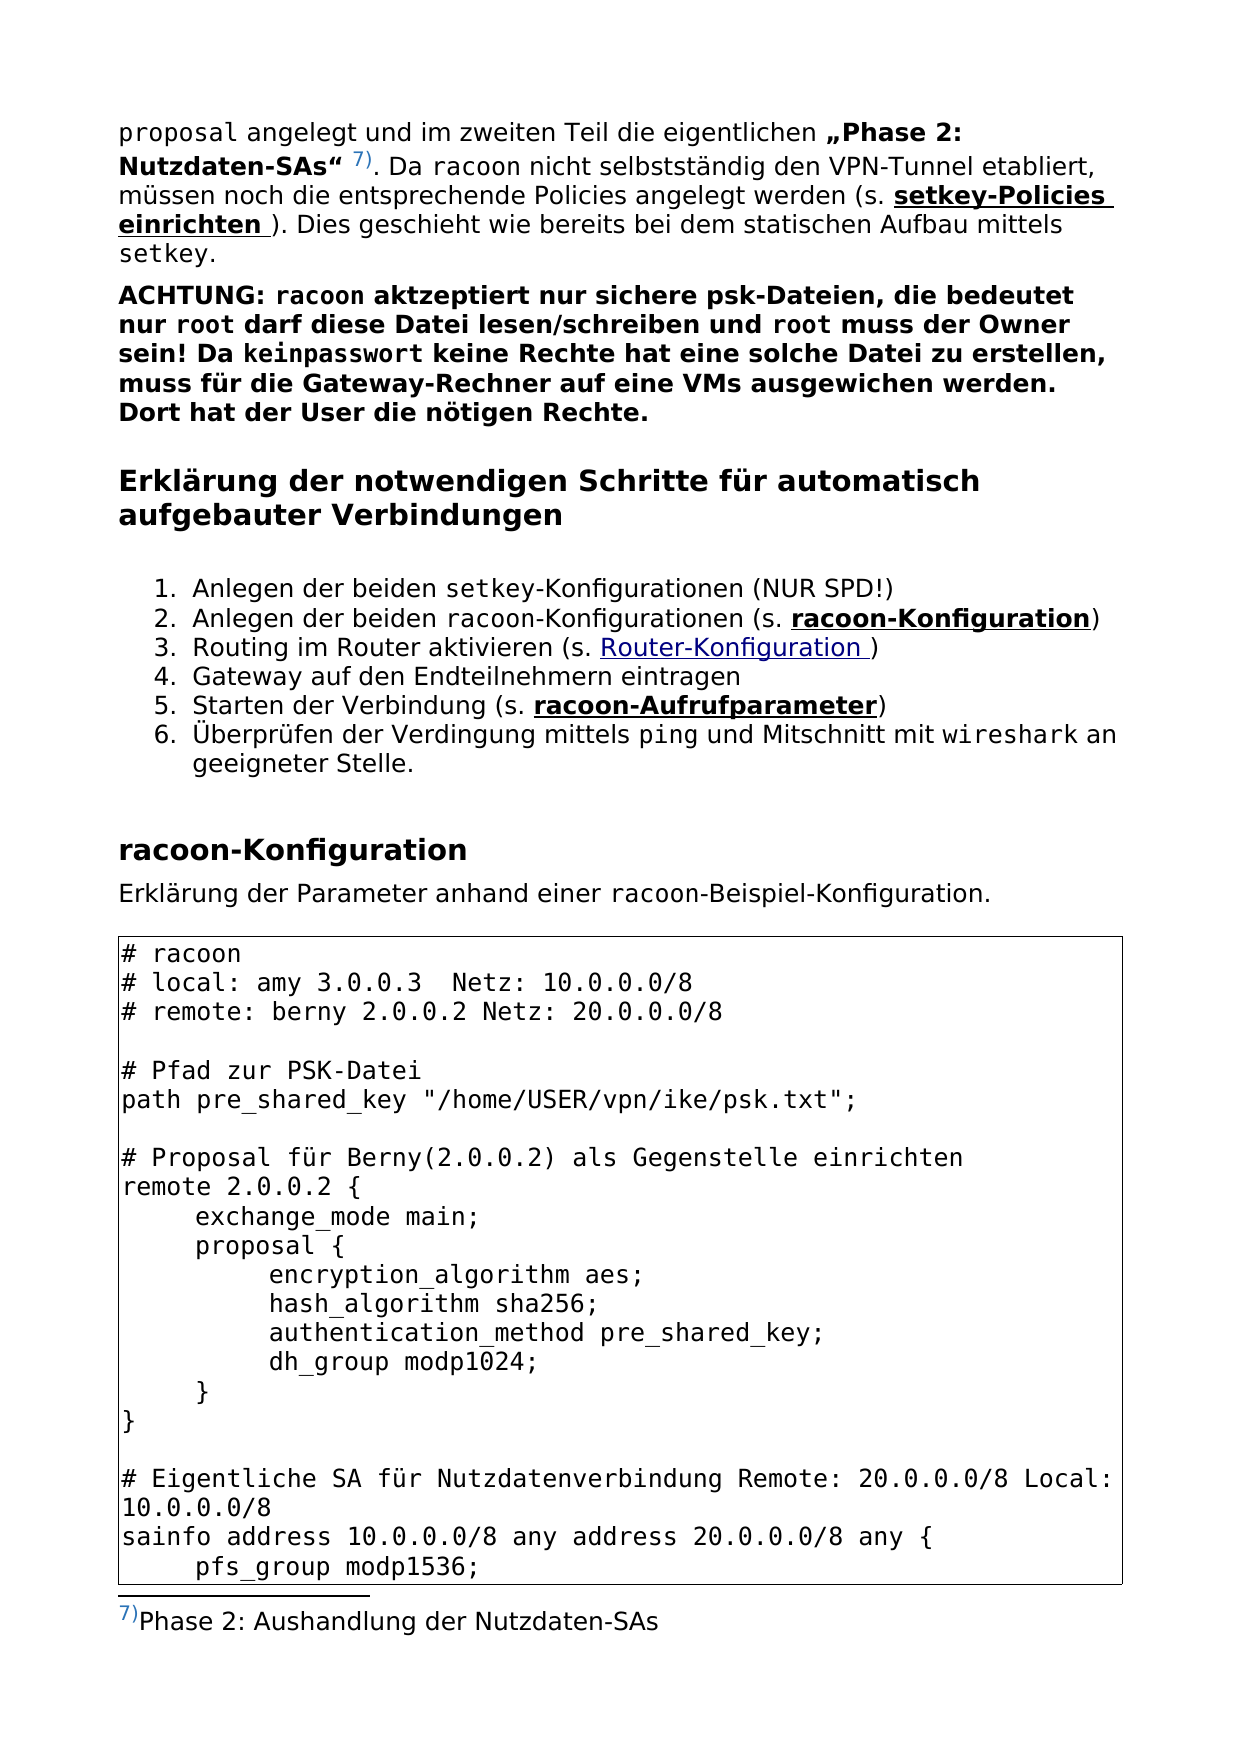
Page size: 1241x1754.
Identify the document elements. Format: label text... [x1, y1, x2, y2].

list Gateway auf den Endteilnehmern eintragen [177, 662, 1122, 691]
list Routing im Router aktivieren (s. Router-Konfiguration ) [177, 633, 1122, 662]
text Das statische Anlegen der SAs (vgl. add-Befehl unter setkey-SAs) ist bei einer automatische Aushandlung überflüssig, da die notwendigen SAs über IKE automatisch ausgehandelt werden. Das Tool racoon startet auf Anfrage eine IPsec-Verbindung mittels IKE. racoon benötigt zunächst eine racoon-eigene Konfigurationsdatei in der die Eckdaten für die „Phase 1: IKE-SAs“ als proposal angelegt und im zweiten Teil die eigentlichen „Phase 2: Nutzdaten-SAs“ . Da racoon nicht selbstständig den VPN-Tunnel etabliert, müssen noch die entsprechende Policies angelegt werden (s. setkey-Policies einrichten ). Dies geschieht wie bereits bei dem statischen Aufbau mittels setkey. [118, 118, 1122, 269]
text ACHTUNG: racoon aktzeptiert nur sichere psk-Dateien, die bedeutet nur root darf diese Datei lesen/schreiben und root muss der Owner sein! Da keinpasswort keine Rechte hat eine solche Datei zu erstellen, muss für die Gateway-Rechner auf eine VMs ausgewichen werden. Dort hat der User die nötigen Rechte. [118, 281, 1122, 427]
list Anlegen der beiden setkey-Konfigurationen (NUR SPD!) [177, 574, 1122, 604]
list Überprüfen der Verdingung mittels ping und Mitschnitt mit wireshark an geeigneter Stelle. [177, 720, 1122, 779]
list Anlegen der beiden racoon-Konfigurationen (s. racoon-Konfiguration) [177, 604, 1122, 633]
subtitle racoon-Konfiguration [118, 833, 1122, 867]
table_header # racoon # local: amy 3.0.0.3 Netz: 10.0.0.0/8 # remote: berny 2.0.0.2 Netz: 20.0.0.0/8 # Pfad zur PSK-Datei path pre_shared_key "/home/USER/vpn/ike/psk.txt"; # Proposal für Berny(2.0.0.2) als Gegenstelle einrichten remote 2.0.0.2 { exchange_mode main; proposal { encryption_algorithm aes; hash_algorithm sha256; authentication_method pre_shared_key; dh_group modp1024; } } # Eigentliche SA für Nutzdatenverbindung Remote: 20.0.0.0/8 Local: 10.0.0.0/8 sainfo address 10.0.0.0/8 any address 20.0.0.0/8 any { pfs_group modp1536; [119, 937, 1122, 1584]
text Phase 2: Aushandlung der Nutzdaten-SAs [118, 1602, 1122, 1636]
text Erklärung der Parameter anhand einer racoon-Beispiel-Konfiguration. [118, 880, 1122, 909]
subtitle Erklärung der notwendigen Schritte für automatisch aufgebauter Verbindungen [118, 465, 1122, 533]
list Starten der Verbindung (s. racoon-Aufrufparameter) [177, 691, 1122, 720]
